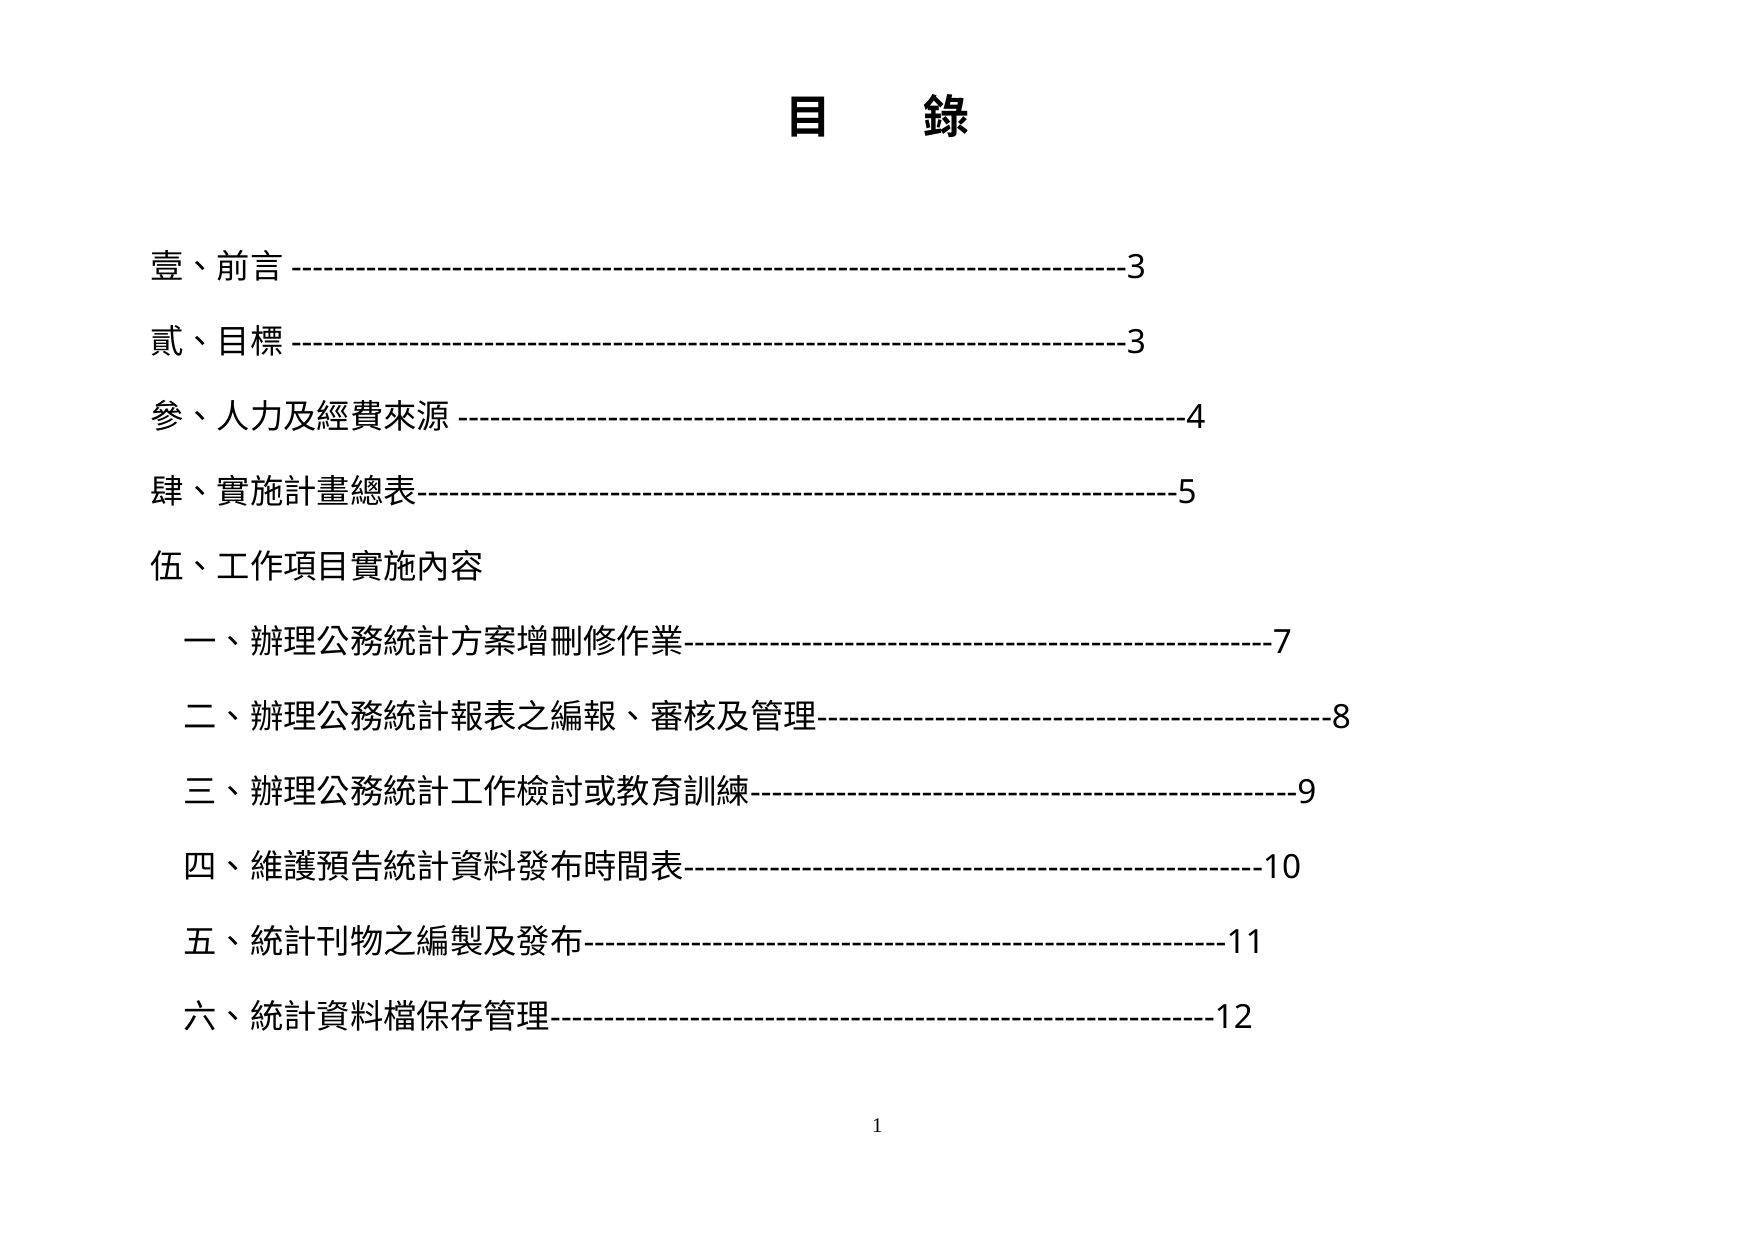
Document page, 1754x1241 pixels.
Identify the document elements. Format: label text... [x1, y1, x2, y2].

text 二、辦理公務統計報表之編報、審核及管理------------------------------------------------8 [150, 676, 1604, 751]
text 四、維護預告統計資料發布時間表------------------------------------------------------10 [150, 826, 1604, 901]
text 六、統計資料檔保存管理--------------------------------------------------------------12 [150, 976, 1604, 1051]
text 五、統計刊物之編製及發布------------------------------------------------------------11 [150, 901, 1604, 976]
text 三、辦理公務統計工作檢討或教育訓練---------------------------------------------------9 [150, 751, 1604, 826]
text 貳、目標 ------------------------------------------------------------------------------3 [150, 301, 1604, 376]
text 伍、工作項目實施內容 [150, 526, 1604, 601]
text 參、人力及經費來源 --------------------------------------------------------------------4 [150, 376, 1604, 451]
text 壹、前言 ------------------------------------------------------------------------------3 [150, 226, 1604, 301]
text 肆、實施計畫總表-----------------------------------------------------------------------5 [150, 451, 1604, 526]
text 一、辦理公務統計方案增刪修作業-------------------------------------------------------7 [150, 601, 1604, 676]
text 目 錄 [150, 76, 1604, 151]
